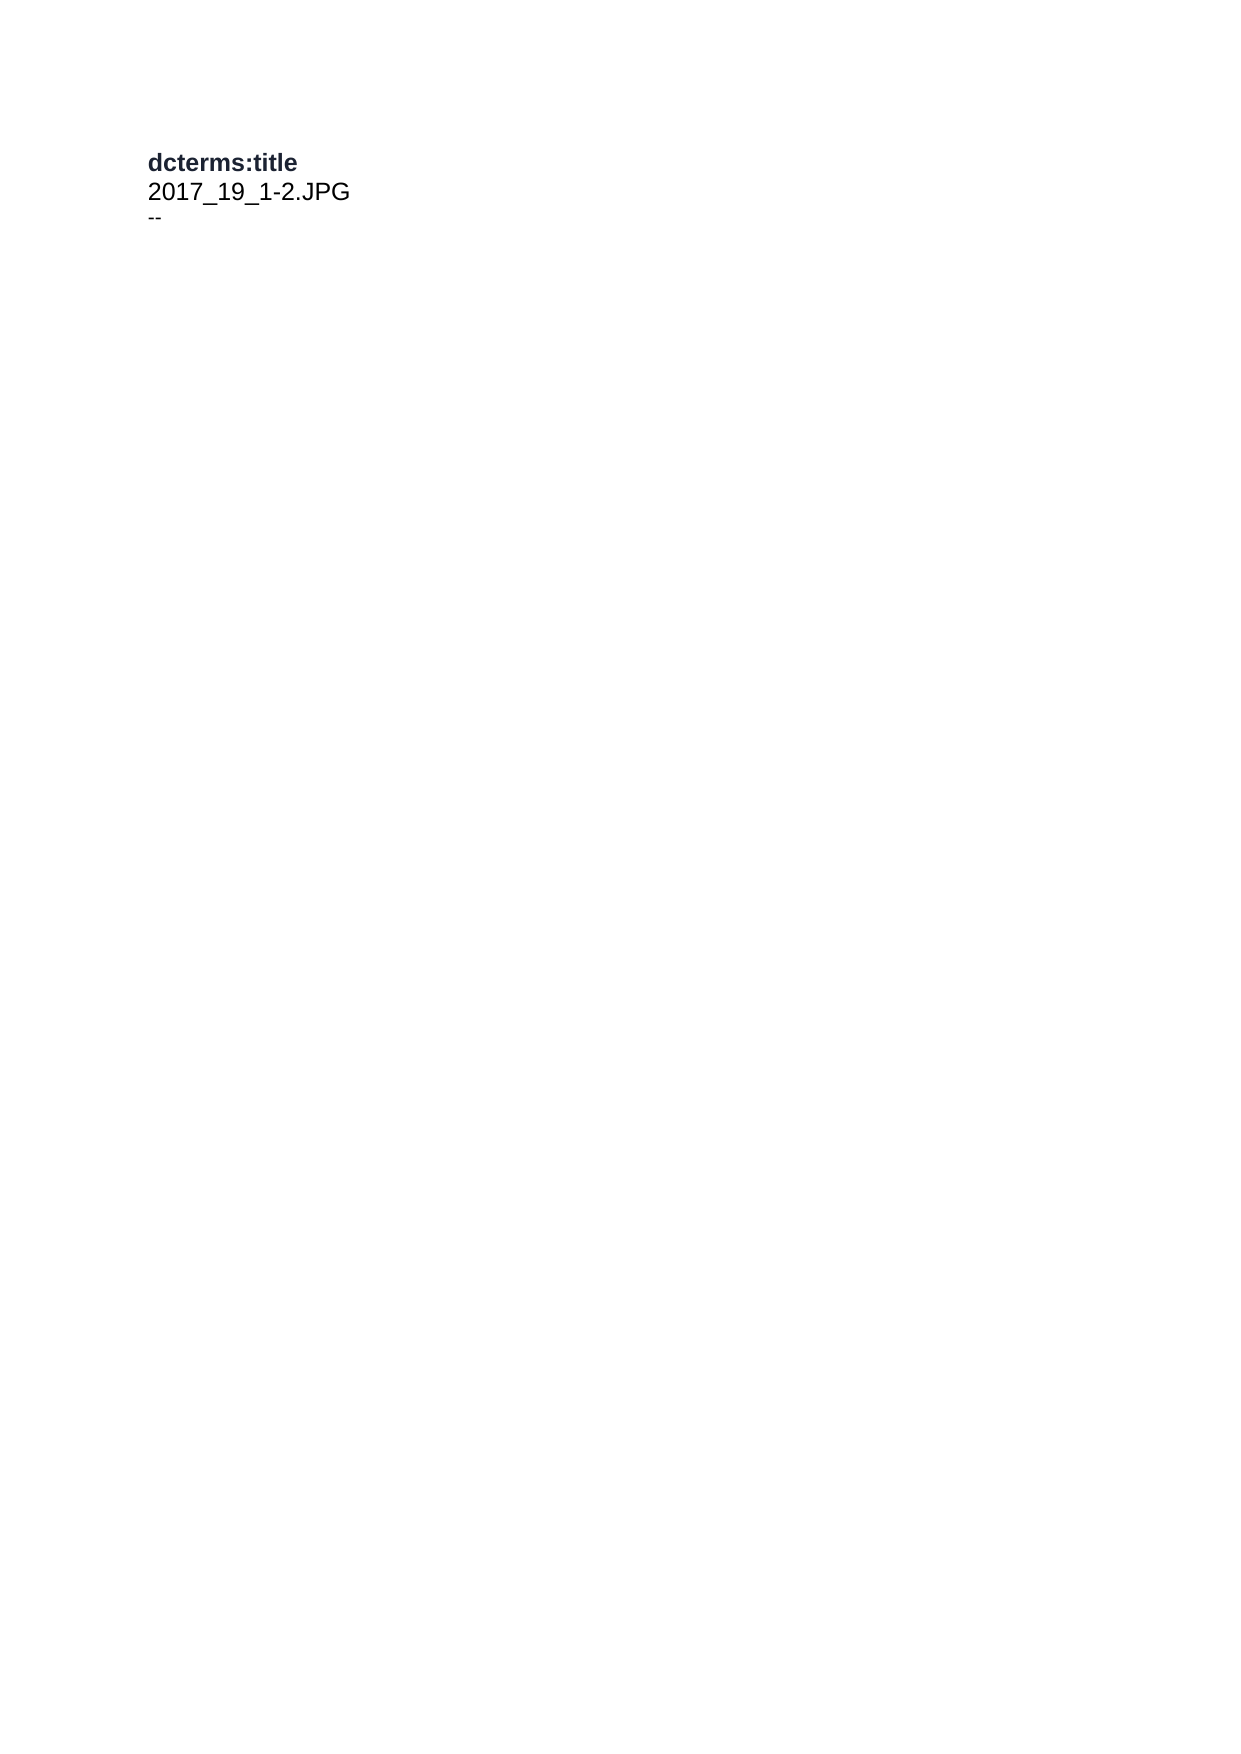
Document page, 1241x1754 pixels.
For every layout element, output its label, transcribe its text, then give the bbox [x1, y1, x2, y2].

text 2017_19_1-2.JPG [148, 176, 1092, 205]
text -- [148, 205, 1092, 229]
text dcterms:title [148, 148, 1092, 176]
